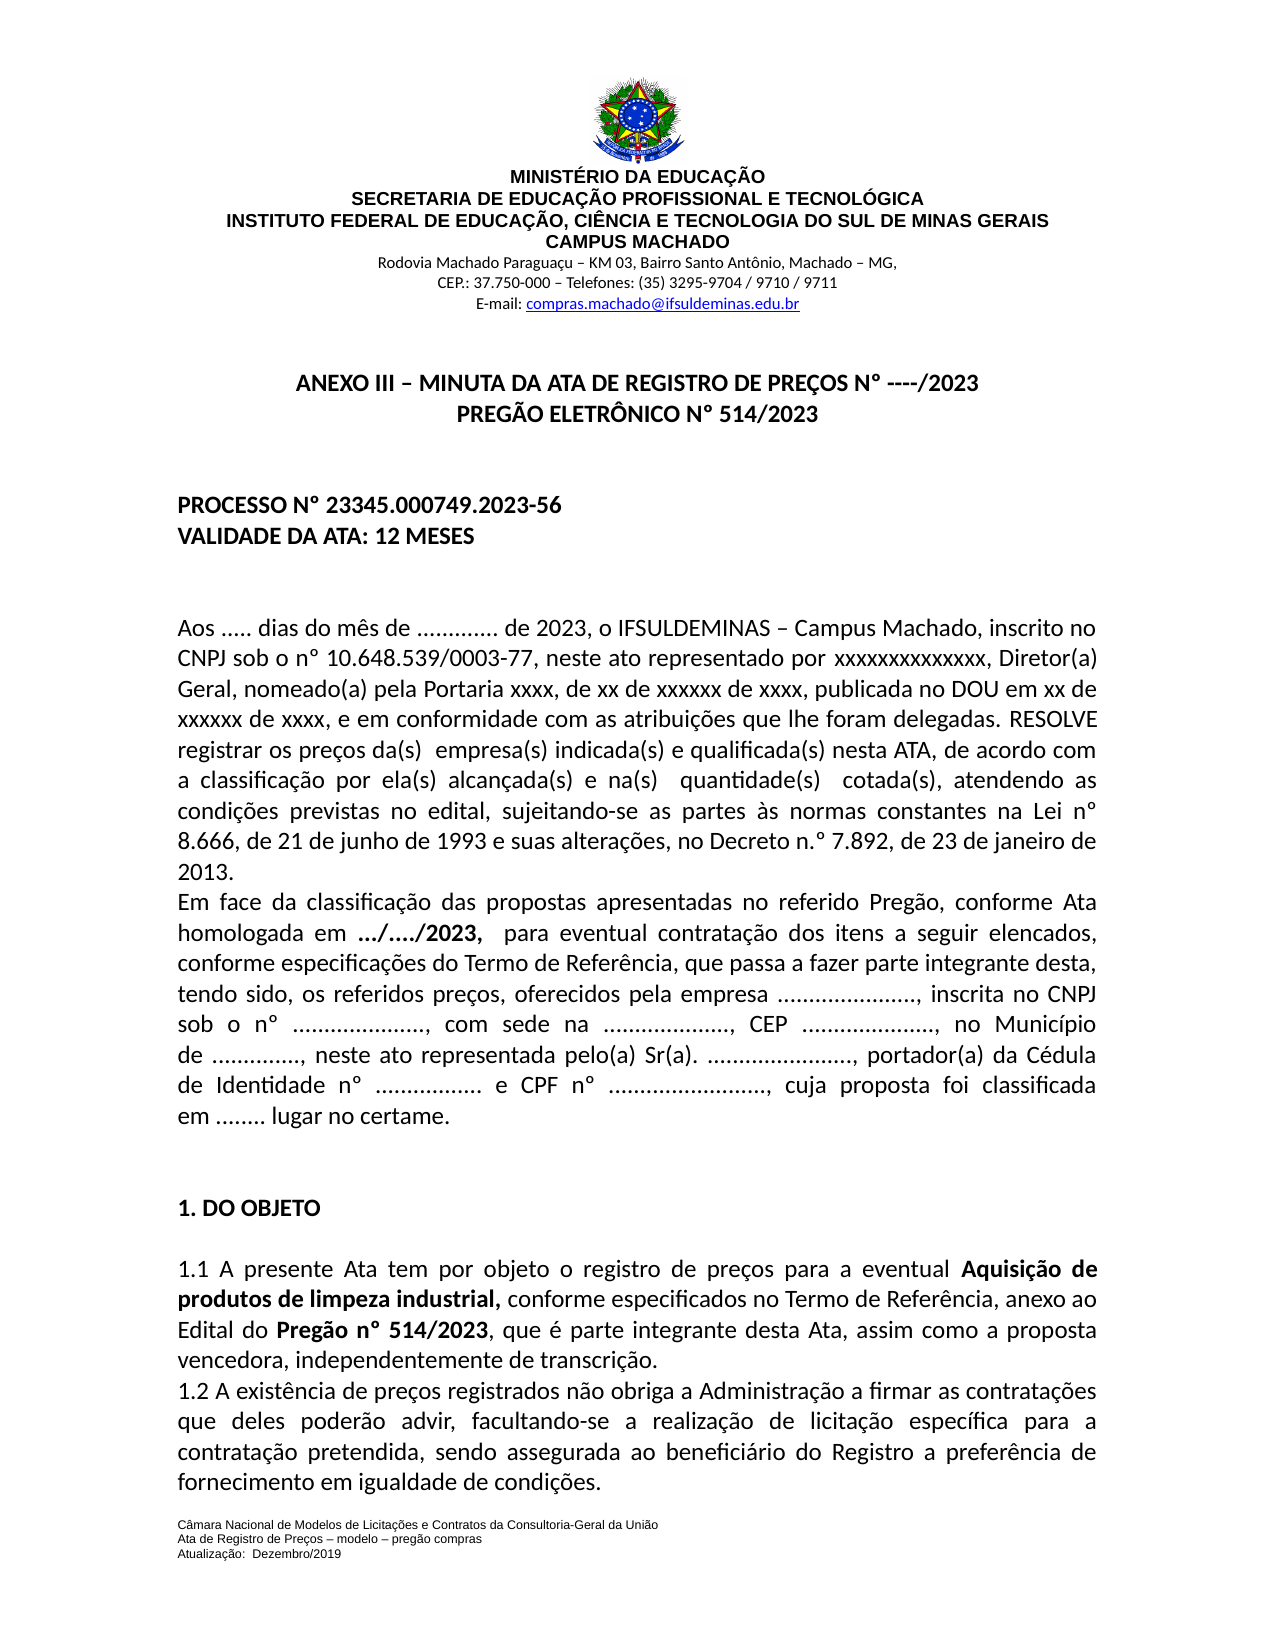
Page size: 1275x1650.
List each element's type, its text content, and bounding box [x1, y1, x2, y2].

text Em face da classificação das propostas apresentadas no referido Pregão, conforme Ata homologada em .../..../2023, para eventual contratação dos itens a seguir elencados, conforme especificações do Termo de Referência, que passa a fazer parte integrante desta, tendo sido, os referidos preços, oferecidos pela empresa ......................, inscrita no CNPJ sob o nº ....................., com sede na ...................., CEP ....................., no Município de .............., neste ato representada pelo(a) Sr(a). ......................., portador(a) da Cédula de Identidade nº ................. e CPF nº ........................., cuja proposta foi classificada em ........ lugar no certame. [177, 886, 1098, 1131]
subtitle 1. DO OBJETO [177, 1192, 1098, 1222]
text PROCESSO Nº 23345.000749.2023-56 [177, 490, 1098, 520]
subtitle ANEXO III – MINUTA DA ATA DE REGISTRO DE PREÇOS Nº ----/2023 [177, 368, 1098, 398]
text 1.2 A existência de preços registrados não obriga a Administração a firmar as contratações que deles poderão advir, facultando-se a realização de licitação específica para a contratação pretendida, sendo assegurada ao beneficiário do Registro a preferência de fornecimento em igualdade de condições. [177, 1375, 1098, 1497]
text Aos ..... dias do mês de ............. de 2023, o IFSULDEMINAS – Campus Machado, inscrito no CNPJ sob o nº 10.648.539/0003-77, neste ato representado por xxxxxxxxxxxxxx, Diretor(a) Geral, nomeado(a) pela Portaria xxxx, de xx de xxxxxx de xxxx, publicada no DOU em xx de xxxxxx de xxxx, e em conformidade com as atribuições que lhe foram delegadas. RESOLVE registrar os preços da(s) empresa(s) indicada(s) e qualificada(s) nesta ATA, de acordo com a classificação por ela(s) alcançada(s) e na(s) quantidade(s) cotada(s), atendendo as condições previstas no edital, sujeitando-se as partes às normas constantes na Lei nº 8.666, de 21 de junho de 1993 e suas alterações, no Decreto n.º 7.892, de 23 de janeiro de 2013. [177, 612, 1098, 886]
text PREGÃO ELETRÔNICO Nº 514/2023 [177, 398, 1098, 429]
text 1.1 A presente Ata tem por objeto o registro de preços para a eventual Aquisição de produtos de limpeza industrial, conforme especificados no Termo de Referência, anexo ao Edital do Pregão nº 514/2023, que é parte integrante desta Ata, assim como a proposta vencedora, independentemente de transcrição. [177, 1253, 1098, 1375]
text VALIDADE DA ATA: 12 MESES [177, 520, 1098, 551]
picture [588, 75, 687, 165]
